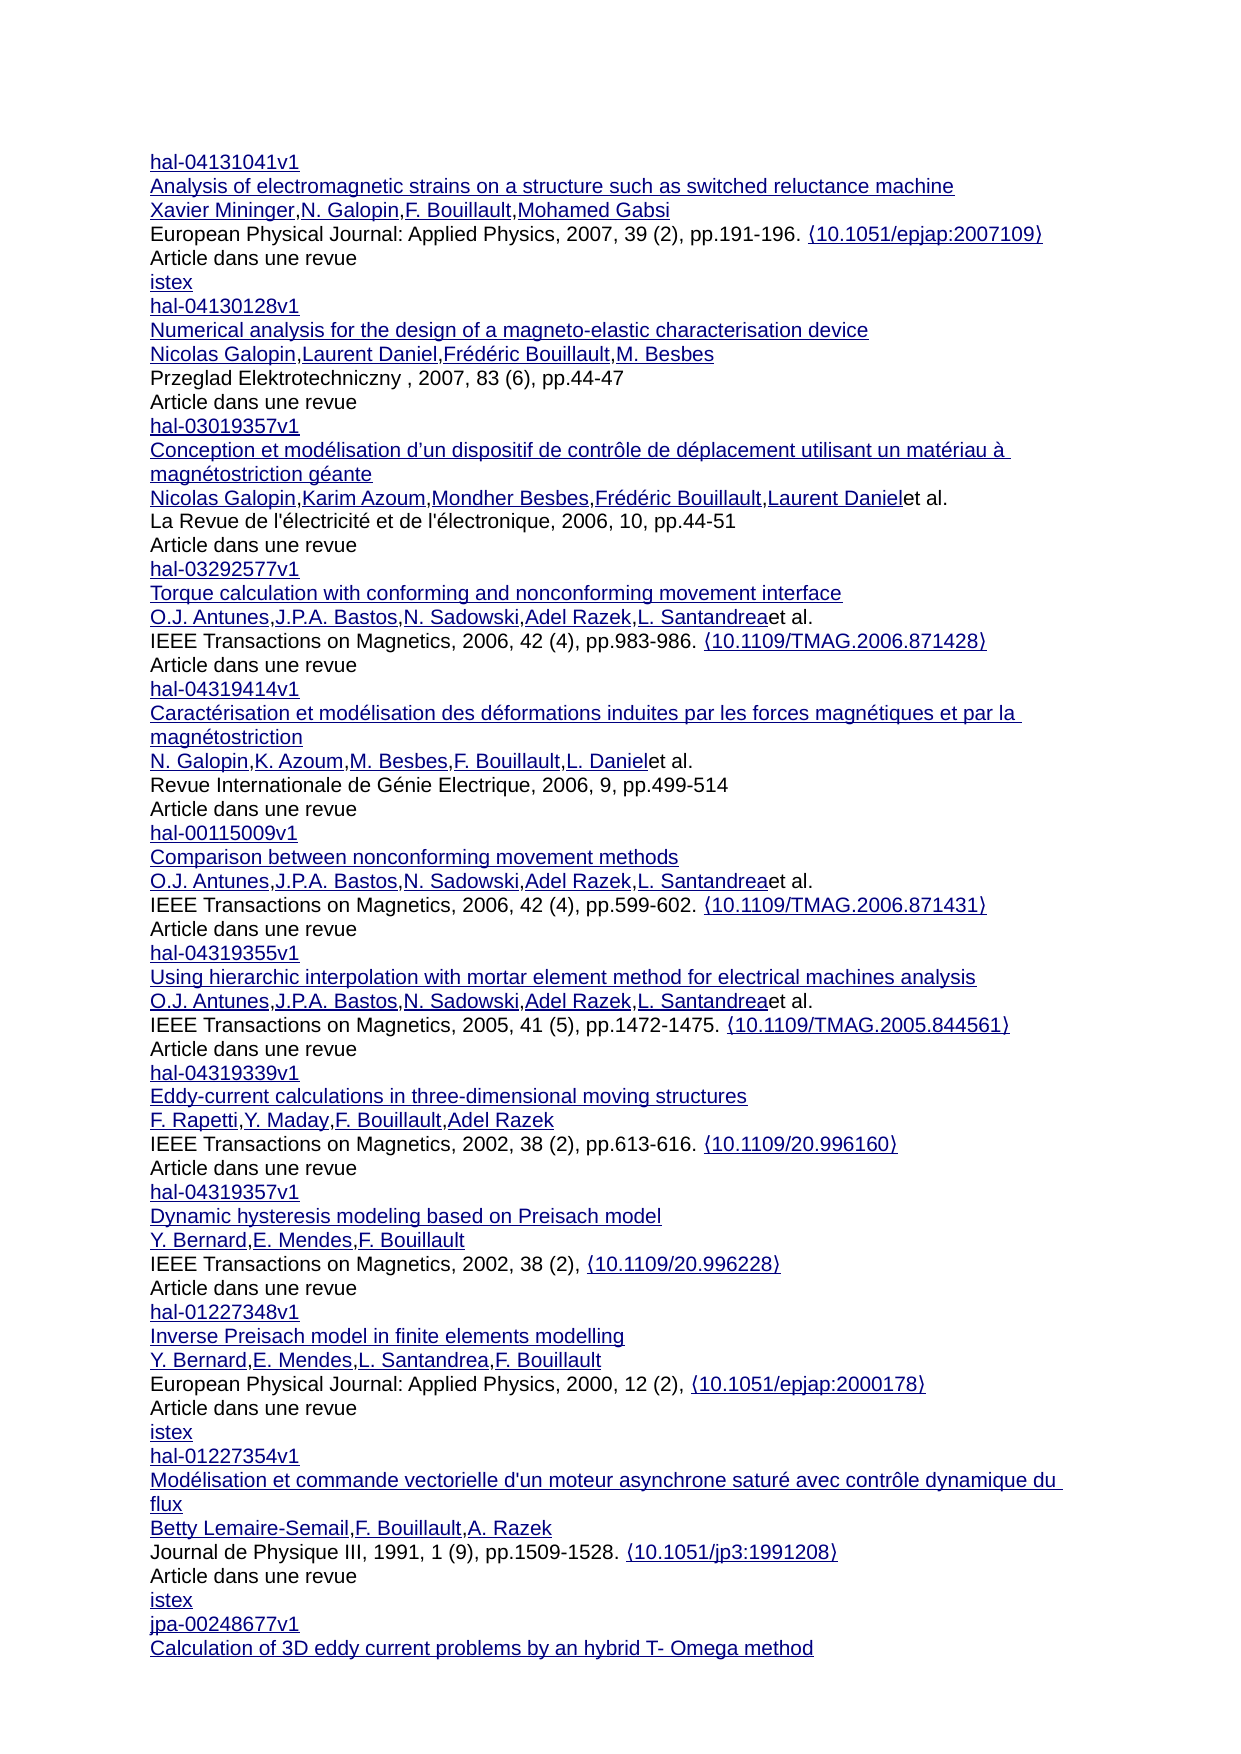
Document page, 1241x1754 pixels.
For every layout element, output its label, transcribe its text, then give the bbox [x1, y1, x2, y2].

table_cell Using hierarchic interpolation with mortar element method for electrical machines analysis O.J. Antunes,J.P.A. Bastos,N. Sadowski,Adel Razek,L. Santandreaet al. IEEE Transactions on Magnetics, 2005, 41 (5), pp.1472-1475. ⟨10.1109/TMAG.2005.844561⟩ Article dans une revue hal-04319339v1 [150, 965, 1090, 1084]
table_cell Analysis of electromagnetic strains on a structure such as switched reluctance machine Xavier Mininger,N. Galopin,F. Bouillault,Mohamed Gabsi European Physical Journal: Applied Physics, 2007, 39 (2), pp.191-196. ⟨10.1051/epjap:2007109⟩ Article dans une revue istex hal-04130128v1 [150, 174, 1090, 318]
table_cell Eddy-current calculations in three-dimensional moving structures F. Rapetti,Y. Maday,F. Bouillault,Adel Razek IEEE Transactions on Magnetics, 2002, 38 (2), pp.613-616. ⟨10.1109/20.996160⟩ Article dans une revue hal-04319357v1 [150, 1084, 1090, 1204]
table_cell Dynamic hysteresis modeling based on Preisach model Y. Bernard,E. Mendes,F. Bouillault IEEE Transactions on Magnetics, 2002, 38 (2), ⟨10.1109/20.996228⟩ Article dans une revue hal-01227348v1 [150, 1204, 1090, 1324]
table_cell Torque calculation with conforming and nonconforming movement interface O.J. Antunes,J.P.A. Bastos,N. Sadowski,Adel Razek,L. Santandreaet al. IEEE Transactions on Magnetics, 2006, 42 (4), pp.983-986. ⟨10.1109/TMAG.2006.871428⟩ Article dans une revue hal-04319414v1 [150, 581, 1090, 701]
table_cell Conception et modélisation d’un dispositif de contrôle de déplacement utilisant un matériau à magnétostriction géante Nicolas Galopin,Karim Azoum,Mondher Besbes,Frédéric Bouillault,Laurent Danielet al. La Revue de l'électricité et de l'électronique, 2006, 10, pp.44-51 Article dans une revue hal-03292577v1 [150, 438, 1090, 581]
table_cell Comparison between nonconforming movement methods O.J. Antunes,J.P.A. Bastos,N. Sadowski,Adel Razek,L. Santandreaet al. IEEE Transactions on Magnetics, 2006, 42 (4), pp.599-602. ⟨10.1109/TMAG.2006.871431⟩ Article dans une revue hal-04319355v1 [150, 845, 1090, 964]
table_cell Modélisation et commande vectorielle d'un moteur asynchrone saturé avec contrôle dynamique du flux Betty Lemaire-Semail,F. Bouillault,A. Razek Journal de Physique III, 1991, 1 (9), pp.1509-1528. ⟨10.1051/jp3:1991208⟩ Article dans une revue istex jpa-00248677v1 [150, 1468, 1090, 1635]
table_cell Inverse Preisach model in finite elements modelling Y. Bernard,E. Mendes,L. Santandrea,F. Bouillault European Physical Journal: Applied Physics, 2000, 12 (2), ⟨10.1051/epjap:2000178⟩ Article dans une revue istex hal-01227354v1 [150, 1324, 1090, 1468]
table_cell Caractérisation et modélisation des déformations induites par les forces magnétiques et par la magnétostriction N. Galopin,K. Azoum,M. Besbes,F. Bouillault,L. Danielet al. Revue Internationale de Génie Electrique, 2006, 9, pp.499-514 Article dans une revue hal-00115009v1 [150, 701, 1090, 845]
table_cell Calculation of 3D eddy current problems by an hybrid T- Omega method [150, 1635, 1090, 1659]
table_cell Numerical analysis for the design of a magneto-elastic characterisation device Nicolas Galopin,Laurent Daniel,Frédéric Bouillault,M. Besbes Przeglad Elektrotechniczny , 2007, 83 (6), pp.44-47 Article dans une revue hal-03019357v1 [150, 318, 1090, 437]
table_cell hal-04131041v1 [150, 150, 1090, 174]
